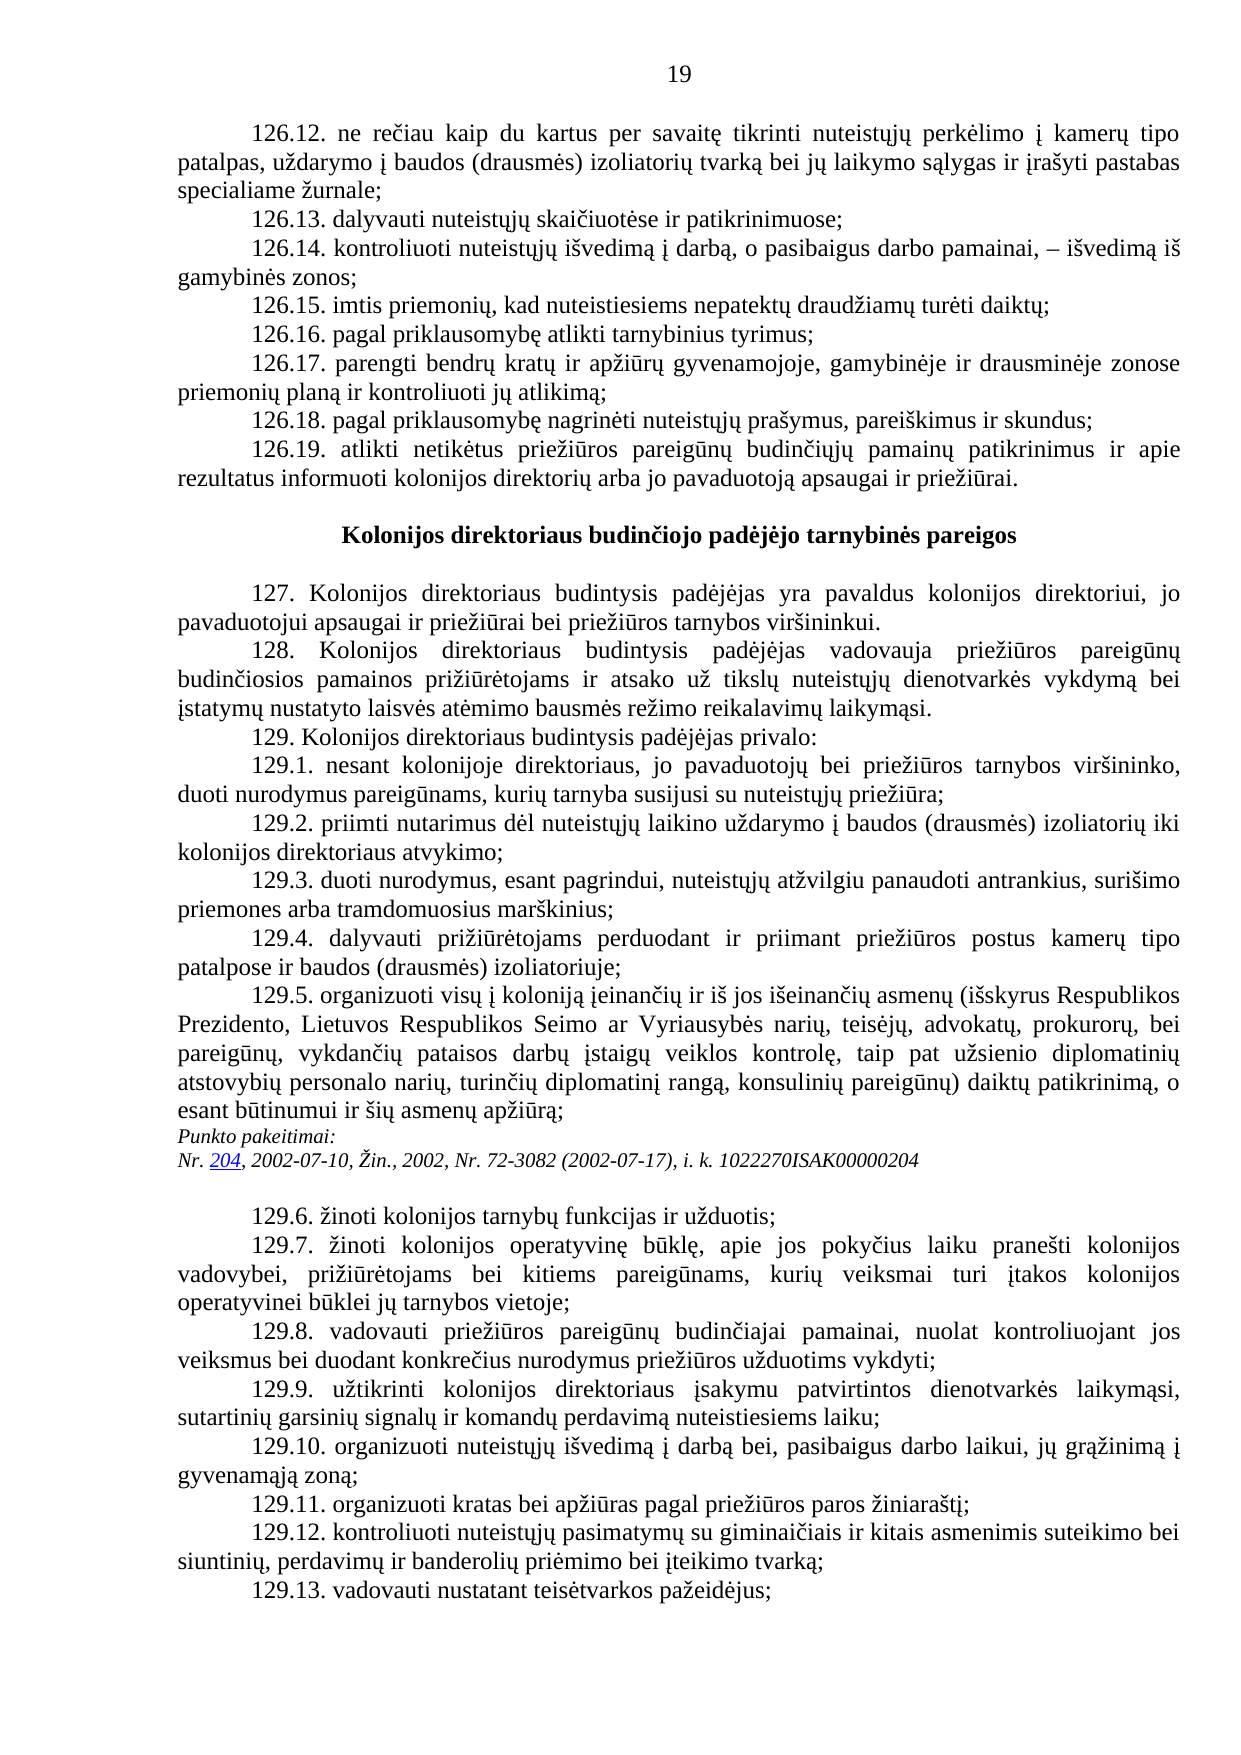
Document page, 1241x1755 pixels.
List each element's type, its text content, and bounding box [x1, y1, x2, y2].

text 126.15. imtis priemonių, kad nuteistiesiems nepatektų draudžiamų turėti daiktų; [177, 291, 1181, 319]
text 129.8. vadovauti priežiūros pareigūnų budinčiajai pamainai, nuolat kontroliuojant jos veiksmus bei duodant konkrečius nurodymus priežiūros užduotims vykdyti; [177, 1316, 1181, 1374]
text 126.19. atlikti netikėtus priežiūros pareigūnų budinčiųjų pamainų patikrinimus ir apie rezultatus informuoti kolonijos direktorių arba jo pavaduotoją apsaugai ir priežiūrai. [177, 434, 1181, 492]
text 129.10. organizuoti nuteistųjų išvedimą į darbą bei, pasibaigus darbo laikui, jų grąžinimą į gyvenamąją zoną; [177, 1431, 1181, 1489]
text 128. Kolonijos direktoriaus budintysis padėjėjas vadovauja priežiūros pareigūnų budinčiosios pamainos prižiūrėtojams ir atsako už tikslų nuteistųjų dienotvarkės vykdymą bei įstatymų nustatyto laisvės atėmimo bausmės režimo reikalavimų laikymąsi. [177, 636, 1181, 722]
text 129.5. organizuoti visų į koloniją įeinančių ir iš jos išeinančių asmenų (išskyrus Respublikos Prezidento, Lietuvos Respublikos Seimo ar Vyriausybės narių, teisėjų, advokatų, prokurorų, bei pareigūnų, vykdančių pataisos darbų įstaigų veiklos kontrolę, taip pat užsienio diplomatinių atstovybių personalo narių, turinčių diplomatinį rangą, konsulinių pareigūnų) daiktų patikrinimą, o esant būtinumui ir šių asmenų apžiūrą; [177, 981, 1181, 1124]
text 129.7. žinoti kolonijos operatyvinę būklę, apie jos pokyčius laiku pranešti kolonijos vadovybei, prižiūrėtojams bei kitiems pareigūnams, kurių veiksmai turi įtakos kolonijos operatyvinei būklei jų tarnybos vietoje; [177, 1230, 1181, 1316]
text 129.2. priimti nutarimus dėl nuteistųjų laikino uždarymo į baudos (drausmės) izoliatorių iki kolonijos direktoriaus atvykimo; [177, 808, 1181, 866]
text 129.13. vadovauti nustatant teisėtvarkos pažeidėjus; [177, 1575, 1181, 1604]
text 129.6. žinoti kolonijos tarnybų funkcijas ir užduotis; [177, 1201, 1181, 1230]
text 129.1. nesant kolonijoje direktoriaus, jo pavaduotojų bei priežiūros tarnybos viršininko, duoti nurodymus pareigūnams, kurių tarnyba susijusi su nuteistųjų priežiūra; [177, 751, 1181, 808]
text Nr. 204, 2002-07-10, Žin., 2002, Nr. 72-3082 (2002-07-17), i. k. 1022270ISAK00000204 [177, 1148, 1181, 1172]
text 129.11. organizuoti kratas bei apžiūras pagal priežiūros paros žiniaraštį; [177, 1489, 1181, 1517]
text 126.17. parengti bendrų kratų ir apžiūrų gyvenamojoje, gamybinėje ir drausminėje zonose priemonių planą ir kontroliuoti jų atlikimą; [177, 348, 1181, 406]
text 126.18. pagal priklausomybę nagrinėti nuteistųjų prašymus, pareiškimus ir skundus; [177, 406, 1181, 434]
text 126.14. kontroliuoti nuteistųjų išvedimą į darbą, o pasibaigus darbo pamainai, – išvedimą iš gamybinės zonos; [177, 233, 1181, 291]
text 126.16. pagal priklausomybę atlikti tarnybinius tyrimus; [177, 319, 1181, 348]
text 129.12. kontroliuoti nuteistųjų pasimatymų su giminaičiais ir kitais asmenimis suteikimo bei siuntinių, perdavimų ir banderolių priėmimo bei įteikimo tvarką; [177, 1517, 1181, 1575]
text 126.12. ne rečiau kaip du kartus per savaitę tikrinti nuteistųjų perkėlimo į kamerų tipo patalpas, uždarymo į baudos (drausmės) izoliatorių tvarką bei jų laikymo sąlygas ir įrašyti pastabas specialiame žurnale; [177, 118, 1181, 204]
text Punkto pakeitimai: [177, 1124, 1181, 1148]
text 127. Kolonijos direktoriaus budintysis padėjėjas yra pavaldus kolonijos direktoriui, jo pavaduotojui apsaugai ir priežiūrai bei priežiūros tarnybos viršininkui. [177, 578, 1181, 636]
text 126.13. dalyvauti nuteistųjų skaičiuotėse ir patikrinimuose; [177, 204, 1181, 233]
text Kolonijos direktoriaus budinčiojo padėjėjo tarnybinės pareigos [177, 521, 1181, 549]
text 129.3. duoti nurodymus, esant pagrindui, nuteistųjų atžvilgiu panaudoti antrankius, surišimo priemones arba tramdomuosius marškinius; [177, 866, 1181, 923]
text 129.9. užtikrinti kolonijos direktoriaus įsakymu patvirtintos dienotvarkės laikymąsi, sutartinių garsinių signalų ir komandų perdavimą nuteistiesiems laiku; [177, 1374, 1181, 1431]
text 129.4. dalyvauti prižiūrėtojams perduodant ir priimant priežiūros postus kamerų tipo patalpose ir baudos (drausmės) izoliatoriuje; [177, 923, 1181, 981]
text 129. Kolonijos direktoriaus budintysis padėjėjas privalo: [177, 722, 1181, 751]
